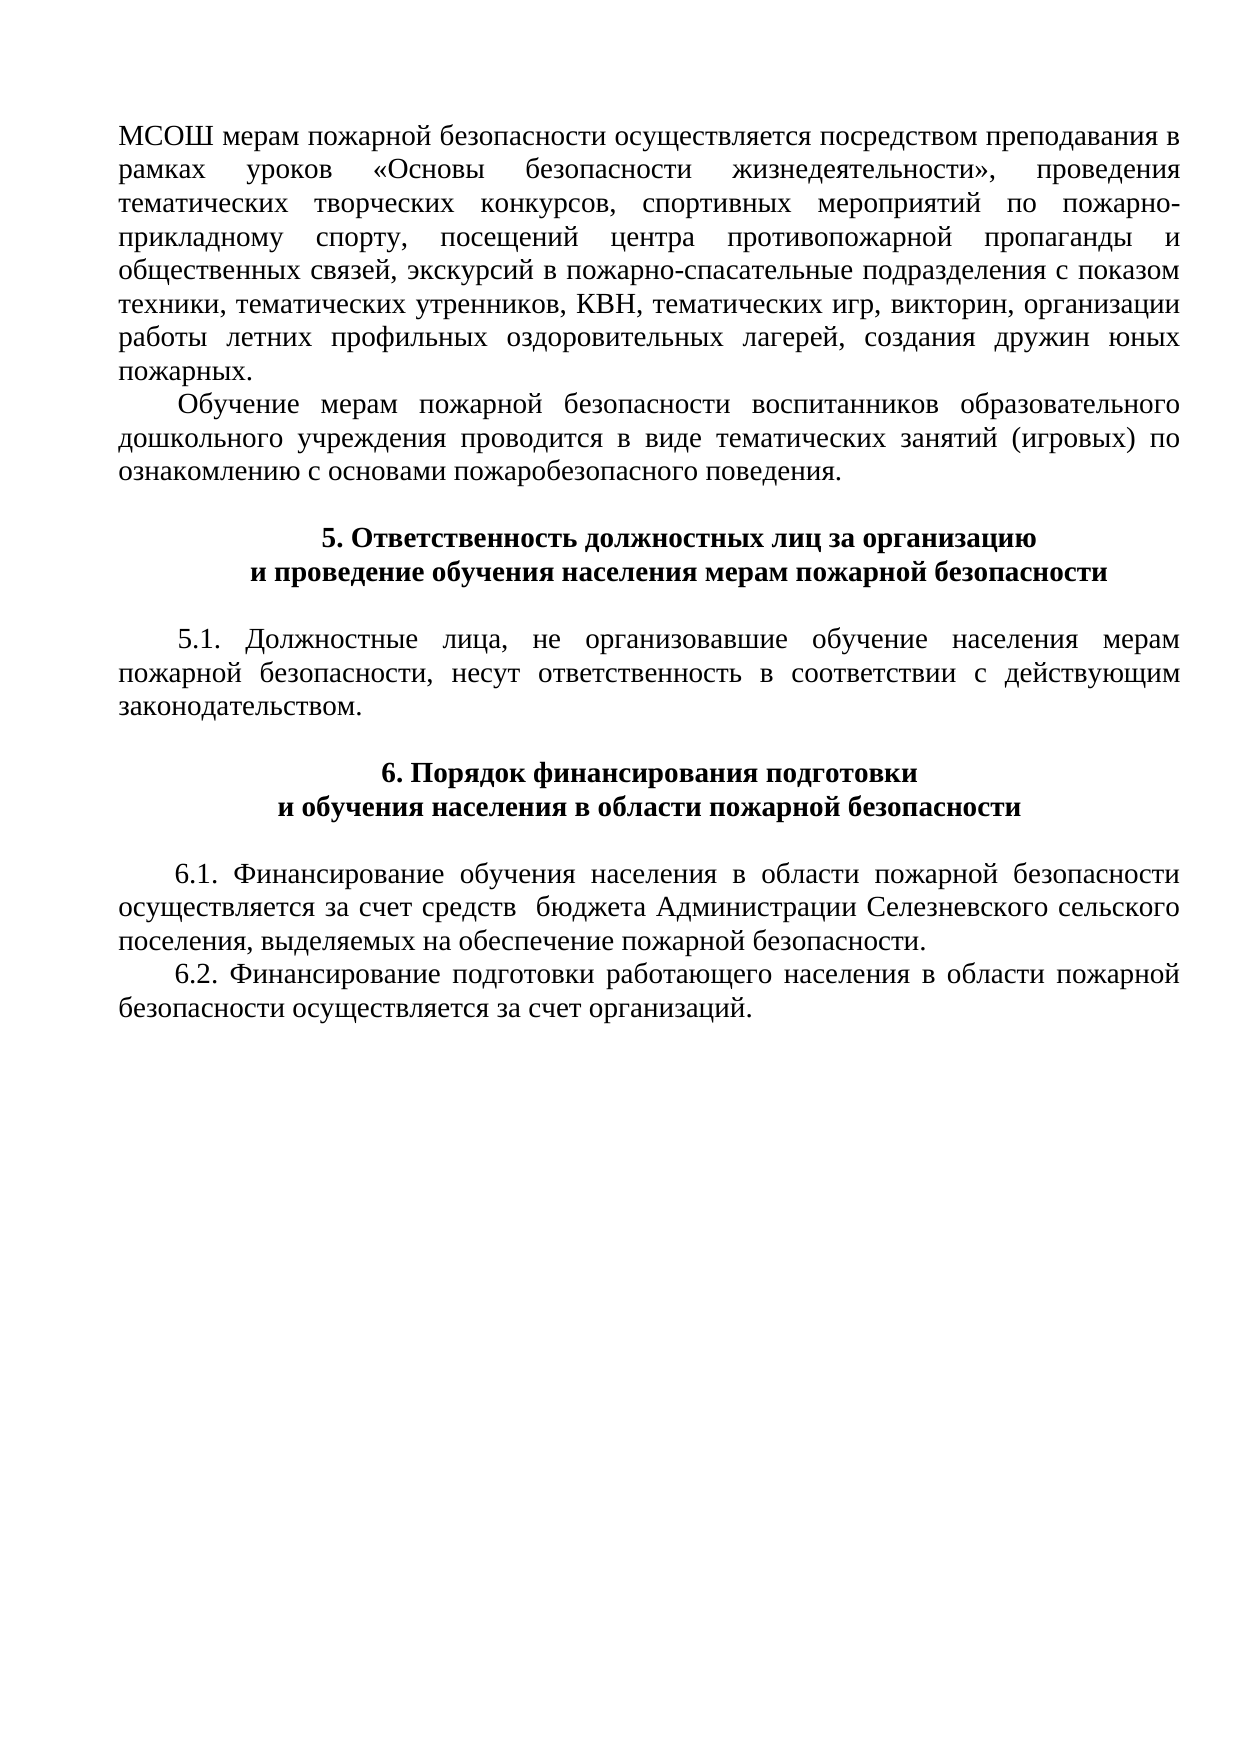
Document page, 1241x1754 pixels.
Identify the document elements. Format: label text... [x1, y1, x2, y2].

text 6. Порядок финансирования подготовки [118, 755, 1181, 789]
text 5.1. Должностные лица, не организовавшие обучение населения мерам пожарной безопасности, несут ответственность в соответствии с действующим законодательством. [118, 621, 1181, 722]
text 6.1. Финансирование обучения населения в области пожарной безопасности осуществляется за счет средств бюджета Администрации Селезневского сельского поселения, выделяемых на обеспечение пожарной безопасности. [118, 856, 1181, 957]
text МСОШ мерам пожарной безопасности осуществляется посредством преподавания в рамках уроков «Основы безопасности жизнедеятельности», проведения тематических творческих конкурсов, спортивных мероприятий по пожарно-прикладному спорту, посещений центра противопожарной пропаганды и общественных связей, экскурсий в пожарно-спасательные подразделения с показом техники, тематических утренников, КВН, тематических игр, викторин, организации работы летних профильных оздоровительных лагерей, создания дружин юных пожарных. [118, 118, 1181, 386]
text и проведение обучения населения мерам пожарной безопасности [118, 554, 1181, 588]
text Обучение мерам пожарной безопасности воспитанников образовательного дошкольного учреждения проводится в виде тематических занятий (игровых) по ознакомлению с основами пожаробезопасного поведения. [118, 386, 1181, 487]
text 5. Ответственность должностных лиц за организацию [118, 521, 1181, 554]
text 6.2. Финансирование подготовки работающего населения в области пожарной безопасности осуществляется за счет организаций. [118, 957, 1181, 1024]
text и обучения населения в области пожарной безопасности [118, 789, 1181, 822]
